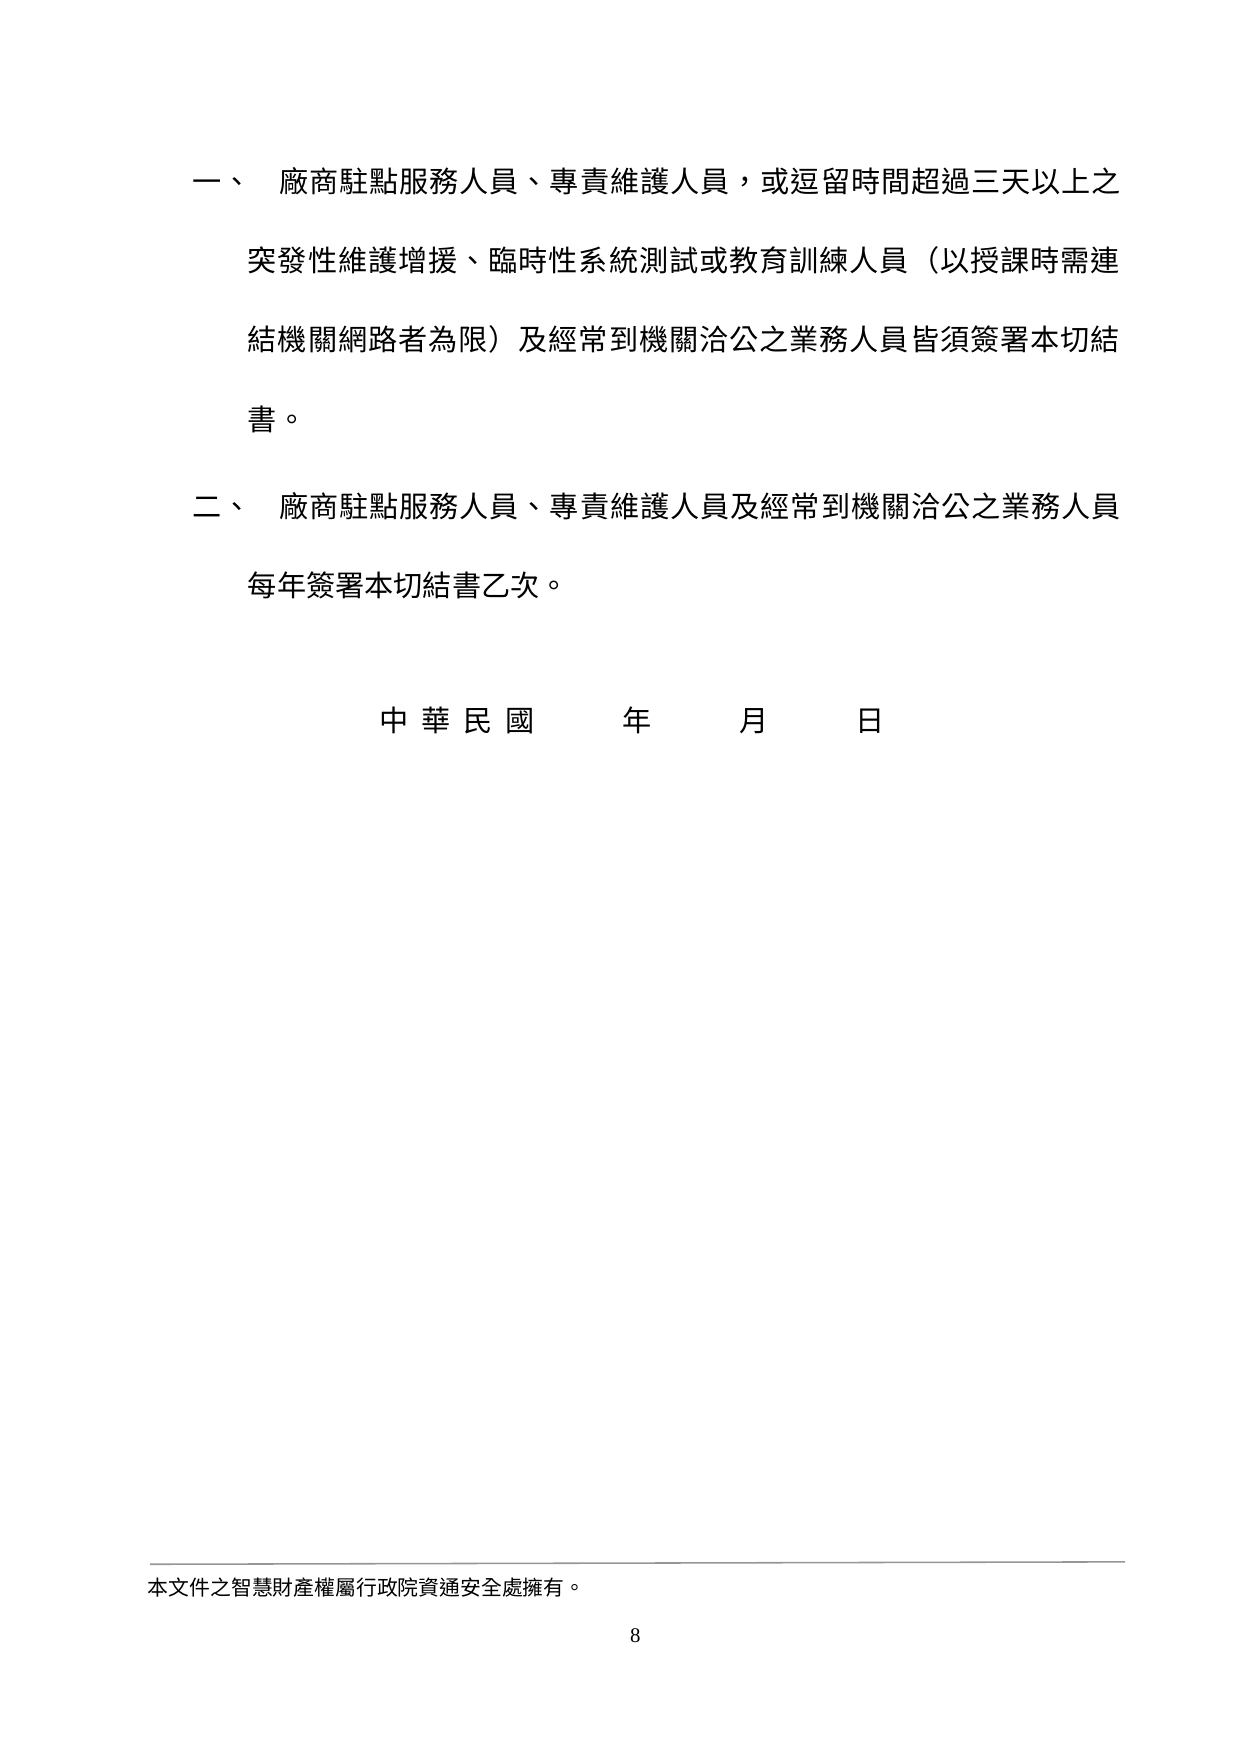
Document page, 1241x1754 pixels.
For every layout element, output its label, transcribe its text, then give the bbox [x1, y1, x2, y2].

list 廠商駐點服務人員、專責維護人員及經常到機關洽公之業務人員每年簽署本切結書乙次。 [193, 458, 1122, 617]
text 中 華 民 國 年 月 日 [148, 672, 1116, 751]
list 廠商駐點服務人員、專責維護人員，或逗留時間超過三天以上之突發性維護增援、臨時性系統測試或教育訓練人員（以授課時需連結機關網路者為限）及經常到機關洽公之業務人員皆須簽署本切結書。 [193, 132, 1122, 450]
